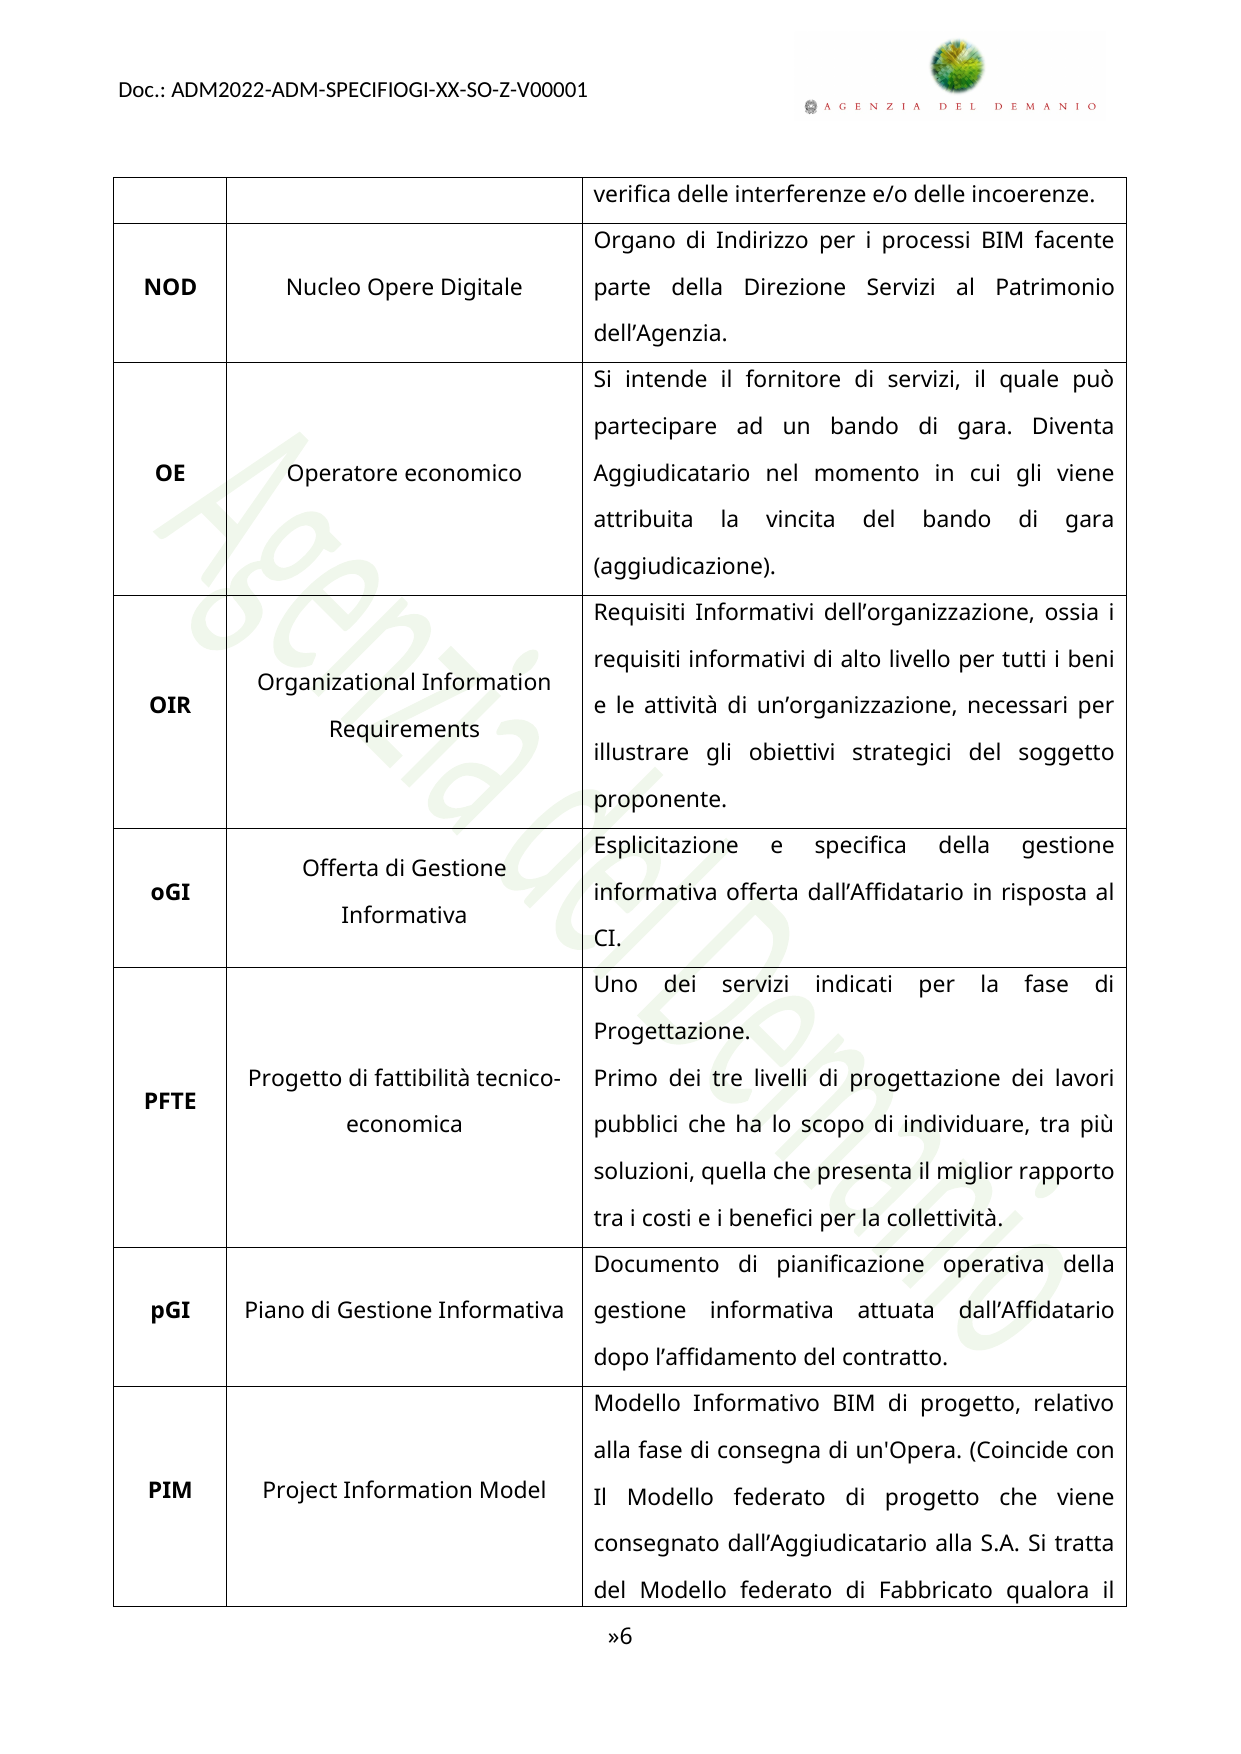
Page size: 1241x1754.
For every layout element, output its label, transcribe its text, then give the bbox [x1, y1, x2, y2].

table_cell oGI [114, 829, 226, 967]
table_cell Organo di Indirizzo per i processi BIM facente parte della Direzione Servizi al Patrimonio dell’Agenzia. [583, 224, 1126, 362]
table_cell pGI [114, 1248, 226, 1386]
table_cell Operatore economico [227, 363, 582, 595]
table_cell Project Information Model [227, 1387, 582, 1606]
table_cell Requisiti Informativi dell’organizzazione, ossia i requisiti informativi di alto livello per tutti i beni e le attività di un’organizzazione, necessari per illustrare gli obiettivi strategici del soggetto proponente. [583, 596, 1126, 828]
table_cell [227, 178, 582, 223]
table_cell Esplicitazione e specifica della gestione informativa offerta dall’Affidatario in risposta al CI. [583, 829, 1126, 967]
table_cell Piano di Gestione Informativa [227, 1248, 582, 1386]
table_cell [114, 178, 226, 223]
table_cell NOD [114, 224, 226, 362]
table_cell Organizational Information Requirements [227, 596, 582, 828]
table_cell PFTE [114, 968, 226, 1247]
table_cell Nucleo Opere Digitale [227, 224, 582, 362]
table_cell Offerta di Gestione Informativa [227, 829, 582, 967]
table_cell verifica delle interferenze e/o delle incoerenze. [583, 178, 1126, 223]
table_cell OIR [114, 596, 226, 828]
table_cell OE [114, 363, 226, 595]
table_cell PIM [114, 1387, 226, 1606]
table_cell Si intende il fornitore di servizi, il quale può partecipare ad un bando di gara. Diventa Aggiudicatario nel momento in cui gli viene attribuita la vincita del bando di gara (aggiudicazione). [583, 363, 1126, 595]
table_cell Documento di pianificazione operativa della gestione informativa attuata dall’Affidatario dopo l’affidamento del contratto. [583, 1248, 1126, 1386]
table_cell Modello Informativo BIM di progetto, relativo alla fase di consegna di un'Opera. (Coincide con Il Modello federato di progetto che viene consegnato dall’Aggiudicatario alla S.A. Si tratta del Modello federato di Fabbricato qualora il [583, 1387, 1126, 1606]
table_cell Uno dei servizi indicati per la fase di Progettazione. Primo dei tre livelli di progettazione dei lavori pubblici che ha lo scopo di individuare, tra più soluzioni, quella che presenta il miglior rapporto tra i costi e i benefici per la collettività. [583, 968, 1126, 1247]
table_cell Progetto di fattibilità tecnico-economica [227, 968, 582, 1247]
